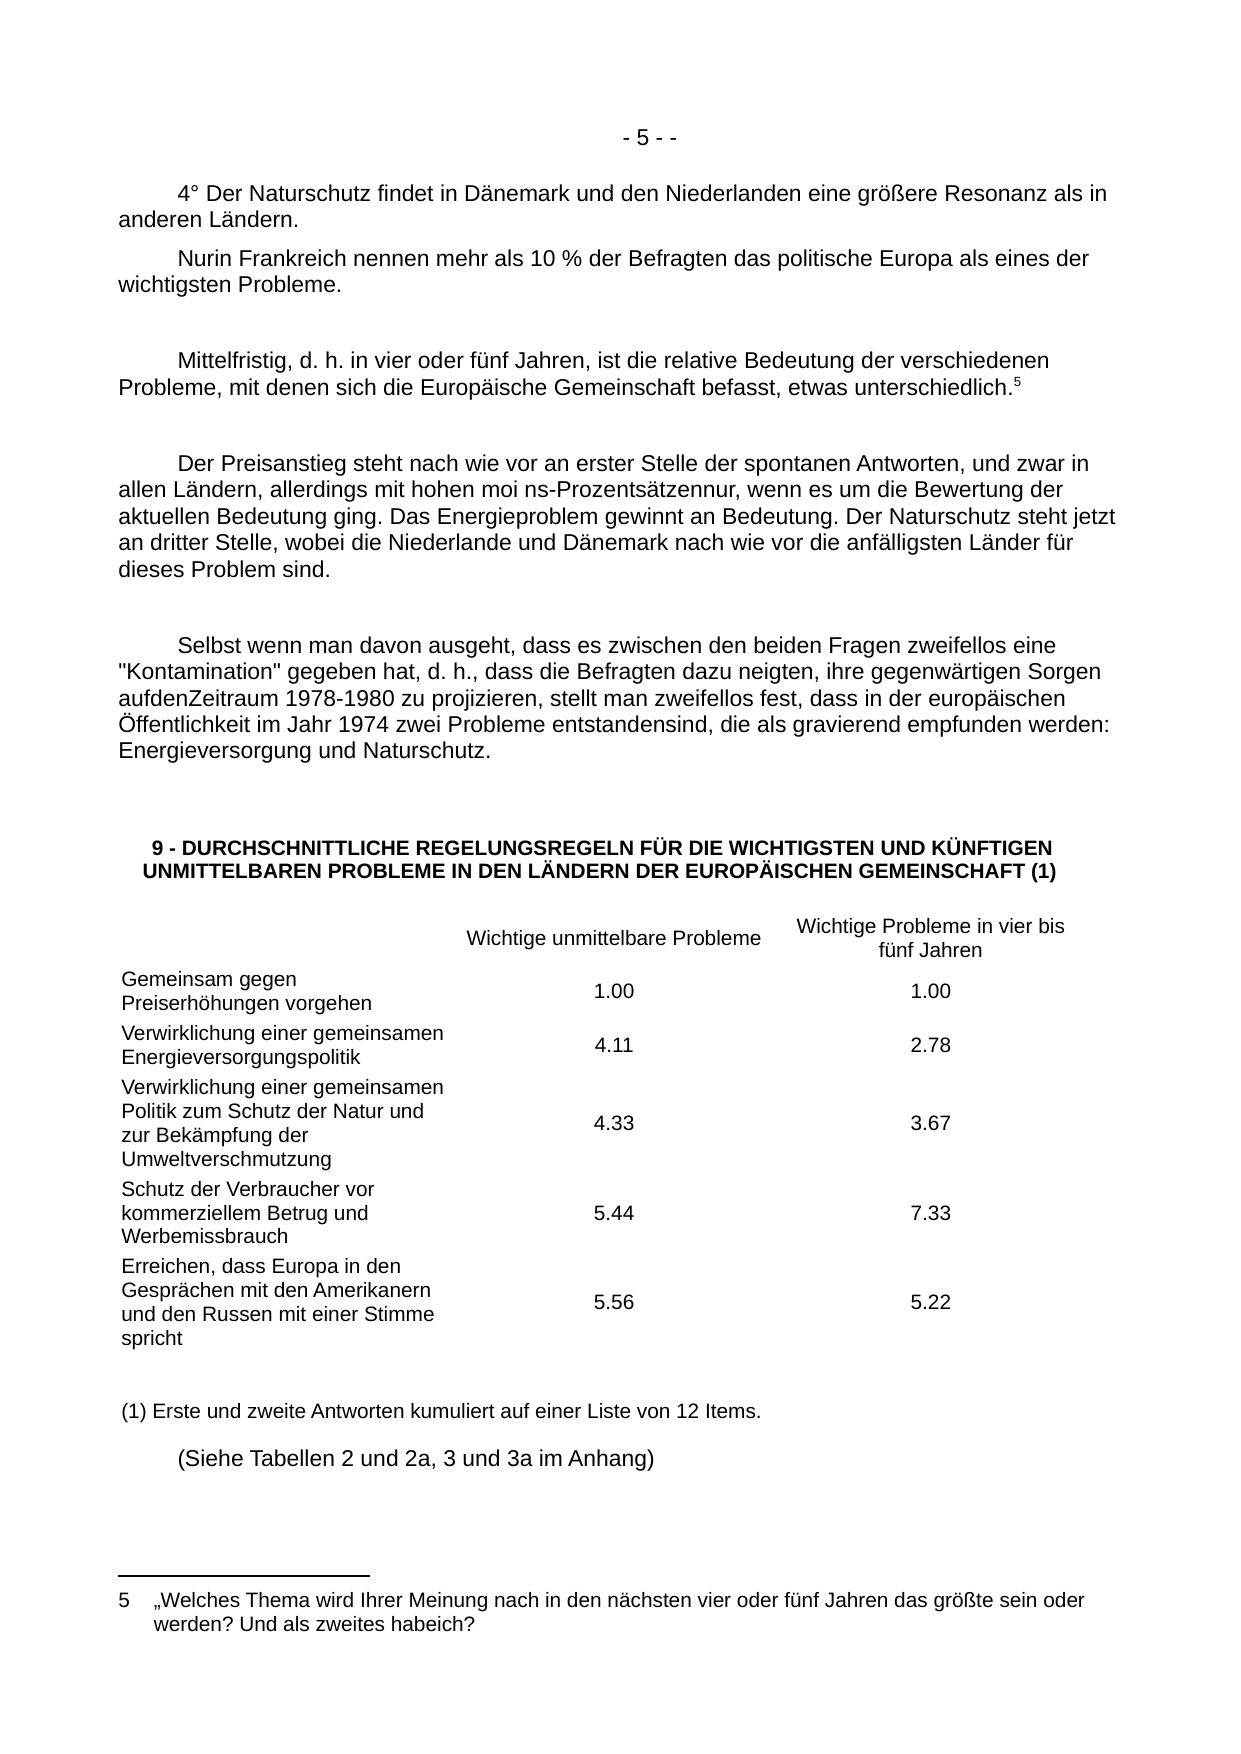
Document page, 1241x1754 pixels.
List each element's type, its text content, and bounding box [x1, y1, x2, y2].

table_cell Verwirklichung einer gemeinsamen Politik zum Schutz der Natur und zur Bekämpfung der Umweltverschmutzung [118, 1072, 454, 1173]
table_cell Verwirklichung einer gemeinsamen Energieversorgungspolitik [118, 1018, 454, 1072]
table_cell 1,00 [454, 964, 774, 1018]
table_header 9 - DURCHSCHNITTLICHE REGELUNGSREGELN FÜR DIE WICHTIGSTEN UND KÜNFTIGEN UNMITTELBAREN PROBLEME IN DEN LÄNDERN DER EUROPÄISCHEN GEMEINSCHAFT (1) [118, 808, 1087, 911]
table_cell (1) Erste und zweite Antworten kumuliert auf einer Liste von 12 Items. [118, 1383, 1087, 1438]
text 4° Der Naturschutz findet in Dänemark und den Niederlanden eine größere Resonanz als in anderen Ländern. [118, 180, 1122, 233]
table_cell 1,00 [774, 964, 1087, 1018]
text Nurin Frankreich nennen mehr als 10 % der Befragten das politische Europa als eines der wichtigsten Probleme. [118, 244, 1122, 297]
table_cell 5,44 [454, 1174, 774, 1251]
table_cell 7,33 [774, 1174, 1087, 1251]
text Selbst wenn man davon ausgeht, dass es zwischen den beiden Fragen zweifellos eine "Kontamination" gegeben hat, d. h., dass die Befragten dazu neigten, ihre gegenwärtigen Sorgen aufdenZeitraum 1978-1980 zu projizieren, stellt man zweifellos fest, dass in der europäischen Öffentlichkeit im Jahr 1974 zwei Probleme entstandensind, die als gravierend empfunden werden: Energieversorgung und Naturschutz. [118, 632, 1122, 764]
text Der Preisanstieg steht nach wie vor an erster Stelle der spontanen Antworten, und zwar in allen Ländern, allerdings mit hohen moi ns-Prozentsätzennur, wenn es um die Bewertung der aktuellen Bedeutung ging. Das Energieproblem gewinnt an Bedeutung. Der Naturschutz steht jetzt an dritter Stelle, wobei die Niederlande und Dänemark nach wie vor die anfälligsten Länder für dieses Problem sind. [118, 450, 1122, 582]
table_cell [118, 1353, 454, 1383]
table_cell [454, 1353, 774, 1383]
table_cell 2,78 [774, 1018, 1087, 1072]
text Mittelfristig, d. h. in vier oder fünf Jahren, ist die relative Bedeutung der verschiedenen Probleme, mit denen sich die Europäische Gemeinschaft befasst, etwas unterschiedlich. [118, 347, 1122, 400]
table_cell 5,56 [454, 1251, 774, 1353]
table_cell 5,22 [774, 1251, 1087, 1353]
table_cell Wichtige unmittelbare Probleme [454, 911, 774, 964]
table_cell 4,33 [454, 1072, 774, 1173]
text „Welches Thema wird Ihrer Meinung nach in den nächsten vier oder fünf Jahren das größte sein oder werden? Und als zweites habeich? [118, 1588, 1122, 1636]
table_cell 4,11 [454, 1018, 774, 1072]
table_cell [774, 1353, 1087, 1383]
table_cell Schutz der Verbraucher vor kommerziellem Betrug und Werbemissbrauch [118, 1174, 454, 1251]
table_cell Gemeinsam gegen Preiserhöhungen vorgehen [118, 964, 454, 1018]
text (Siehe Tabellen 2 und 2a, 3 und 3a im Anhang) [118, 1444, 1122, 1471]
table_cell [118, 911, 454, 964]
table_cell 3,67 [774, 1072, 1087, 1173]
table_cell Erreichen, dass Europa in den Gesprächen mit den Amerikanern und den Russen mit einer Stimme spricht [118, 1251, 454, 1353]
table_cell Wichtige Probleme in vier bis fünf Jahren [774, 911, 1087, 964]
